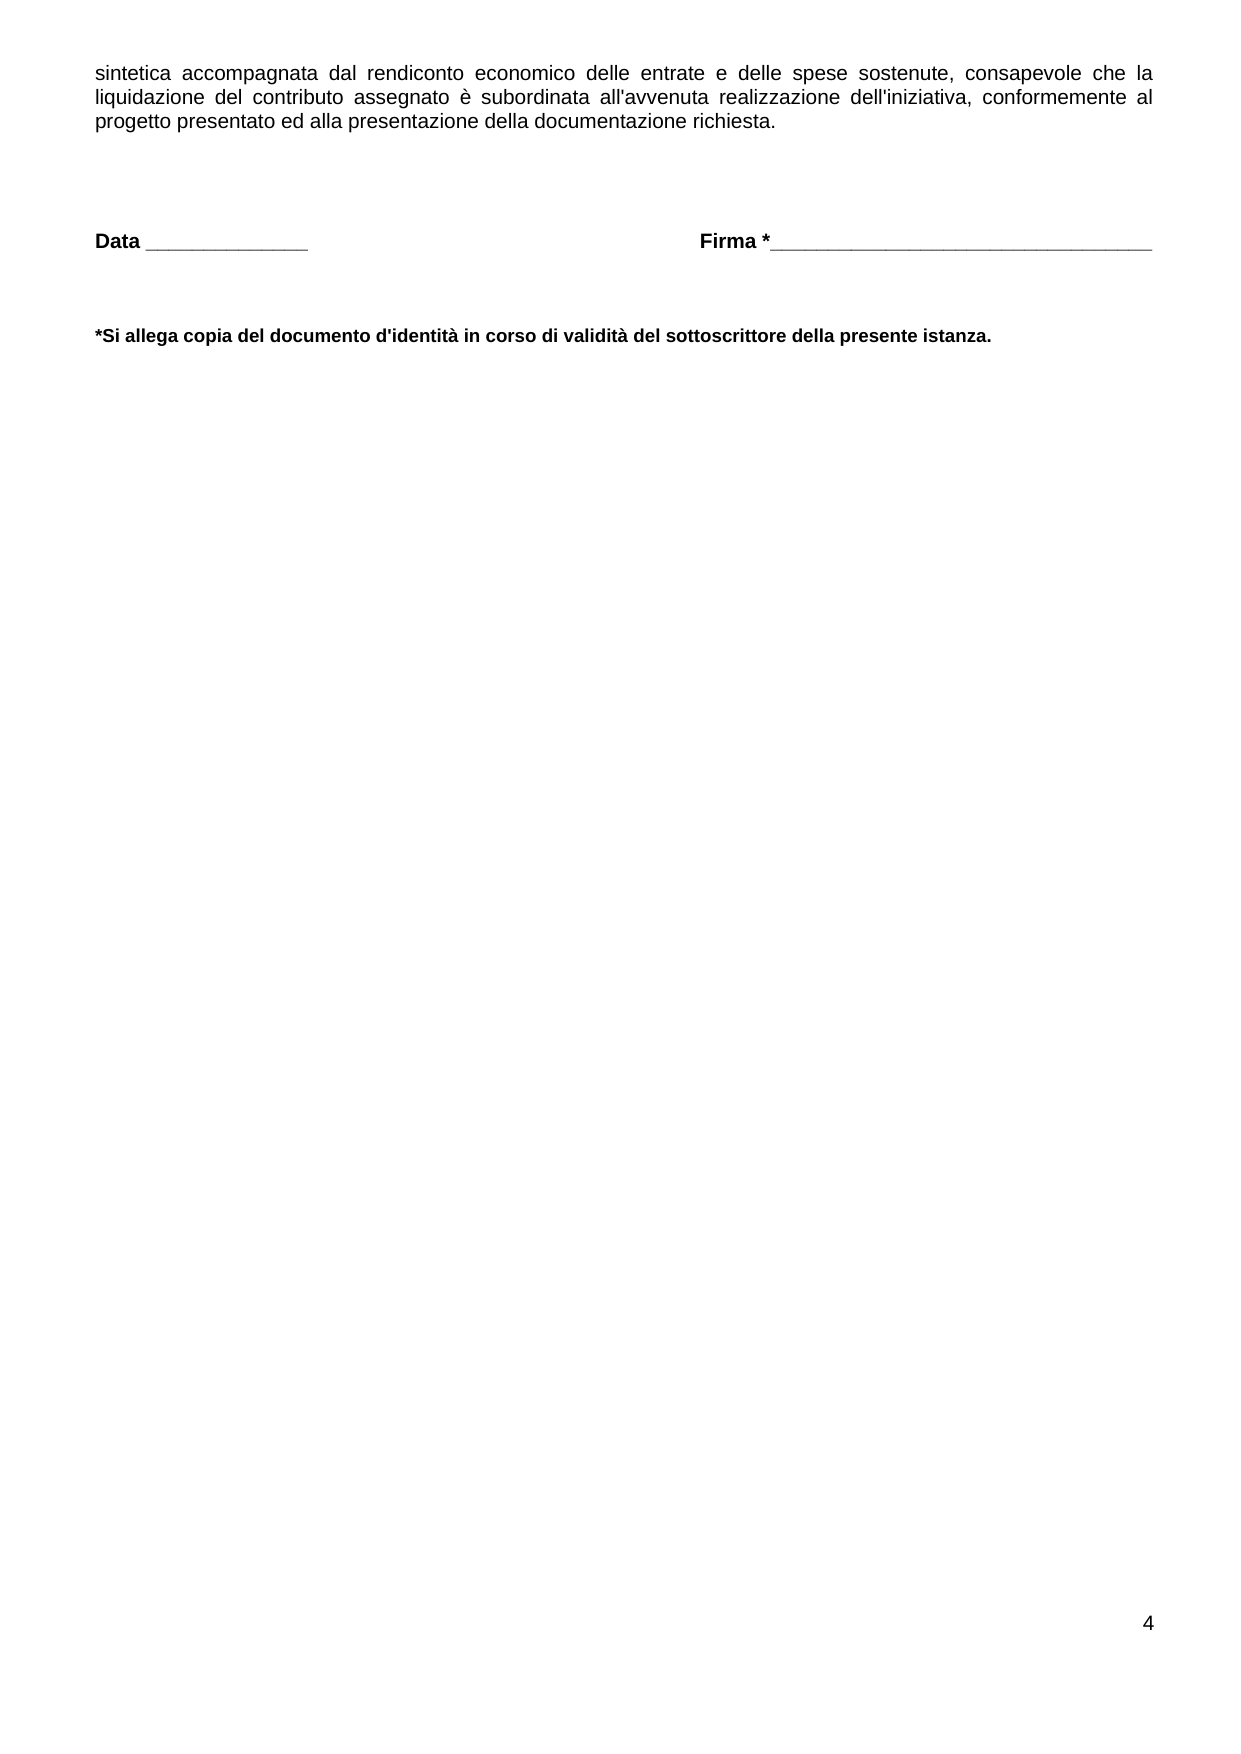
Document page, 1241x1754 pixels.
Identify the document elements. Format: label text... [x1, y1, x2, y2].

text sintetica accompagnata dal rendiconto economico delle entrate e delle spese sostenute, consapevole che la liquidazione del contributo assegnato è subordinata all'avvenuta realizzazione dell'iniziativa, conformemente al progetto presentato ed alla presentazione della documentazione richiesta. [95, 61, 1154, 133]
text Data ______________ Firma *_________________________________ [95, 229, 1154, 253]
text *Si allega copia del documento d'identità in corso di validità del sottoscrittore della presente istanza. [95, 325, 1154, 346]
